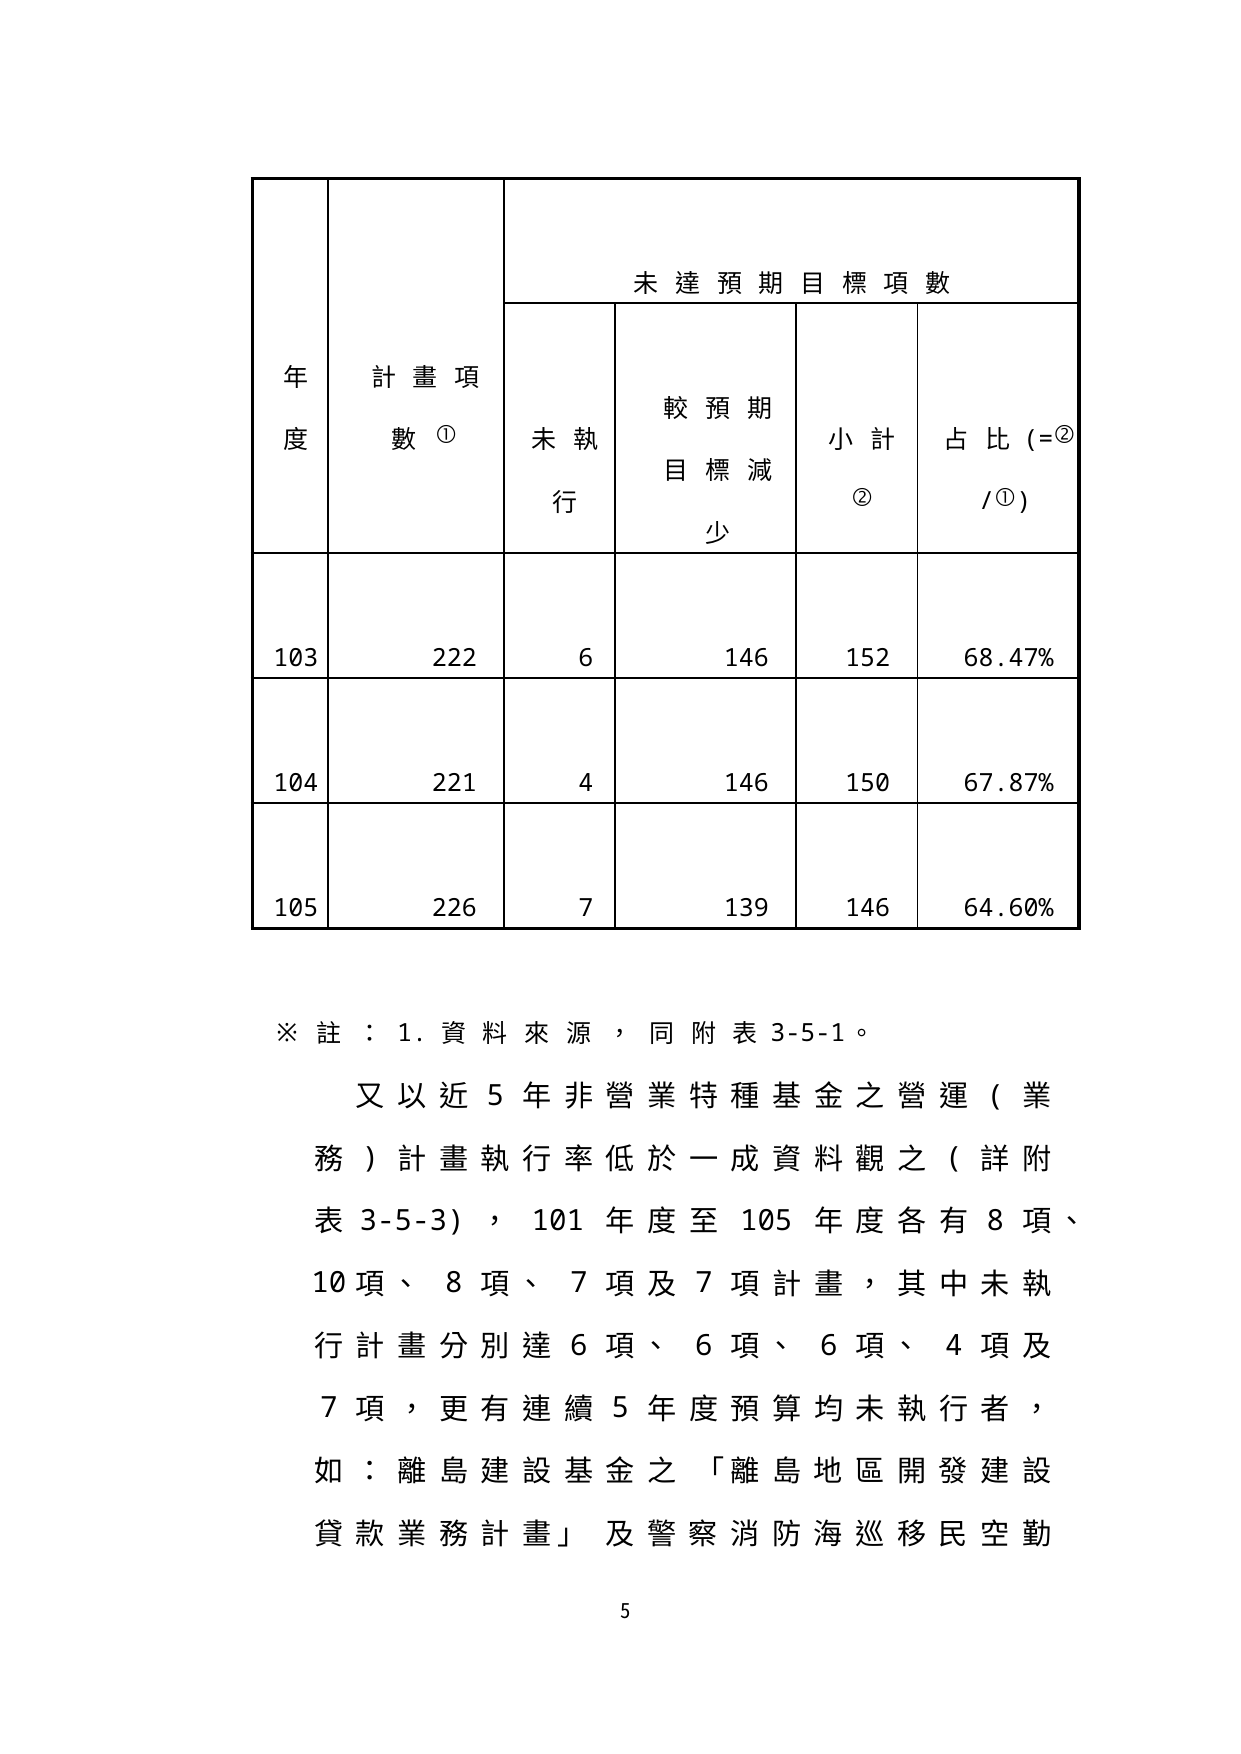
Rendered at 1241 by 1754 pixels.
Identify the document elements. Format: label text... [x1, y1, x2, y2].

table_cell 4 [505, 679, 614, 802]
table_cell 103 [254, 554, 327, 677]
table_cell 較預期目標減少 [616, 304, 795, 552]
table_cell 105 [254, 804, 327, 927]
table_cell 小計 [797, 304, 917, 552]
table_cell 6 [505, 554, 614, 677]
table_cell 146 [616, 554, 795, 677]
table_cell 150 [797, 679, 917, 802]
table_cell 64.60% [918, 804, 1077, 927]
table_header 計畫項數 [329, 180, 503, 552]
table_header 未達預期目標項數 [505, 180, 1077, 302]
table_cell 占比(=/) [918, 304, 1077, 552]
table_cell 152 [797, 554, 917, 677]
table_cell 226 [329, 804, 503, 927]
table_cell 104 [254, 679, 327, 802]
table_header 年度 [254, 180, 327, 552]
table_cell 未執行 [505, 304, 614, 552]
table_cell 221 [329, 679, 503, 802]
table_cell 139 [616, 804, 795, 927]
table_cell 146 [797, 804, 917, 927]
text 又以近5年非營業特種基金之營運(業務)計畫執行率低於一成資料觀之(詳附表3-5-3)，101年度至105年度各有8項、10項、8項、7項及7項計畫，其中未執行計畫分別達6項、6項、6項、4項及7項，更有連續5年度預算均未執行者，如：離島建設基金之「離島地區開發建設貸款業務計畫」及警察消防海巡移民空勤人員及協勤民力安全基金之「因公執行勤務生活急難救助計畫」等2項，顯見部分非營業特種基金之營運(業務)計畫預算執行率實屬過低，甚或有連年未執行之情事，均有待切實檢討無法執行或執行率低落之原因並妥謀改善。 [271, 1052, 1058, 1552]
table_cell 146 [616, 679, 795, 802]
table_cell 67.87% [918, 679, 1077, 802]
table_cell 222 [329, 554, 503, 677]
text ※註：1.資料來源，同附表3-5-1。 [242, 990, 1058, 1052]
table_cell 68.47% [918, 554, 1077, 677]
table_cell 7 [505, 804, 614, 927]
